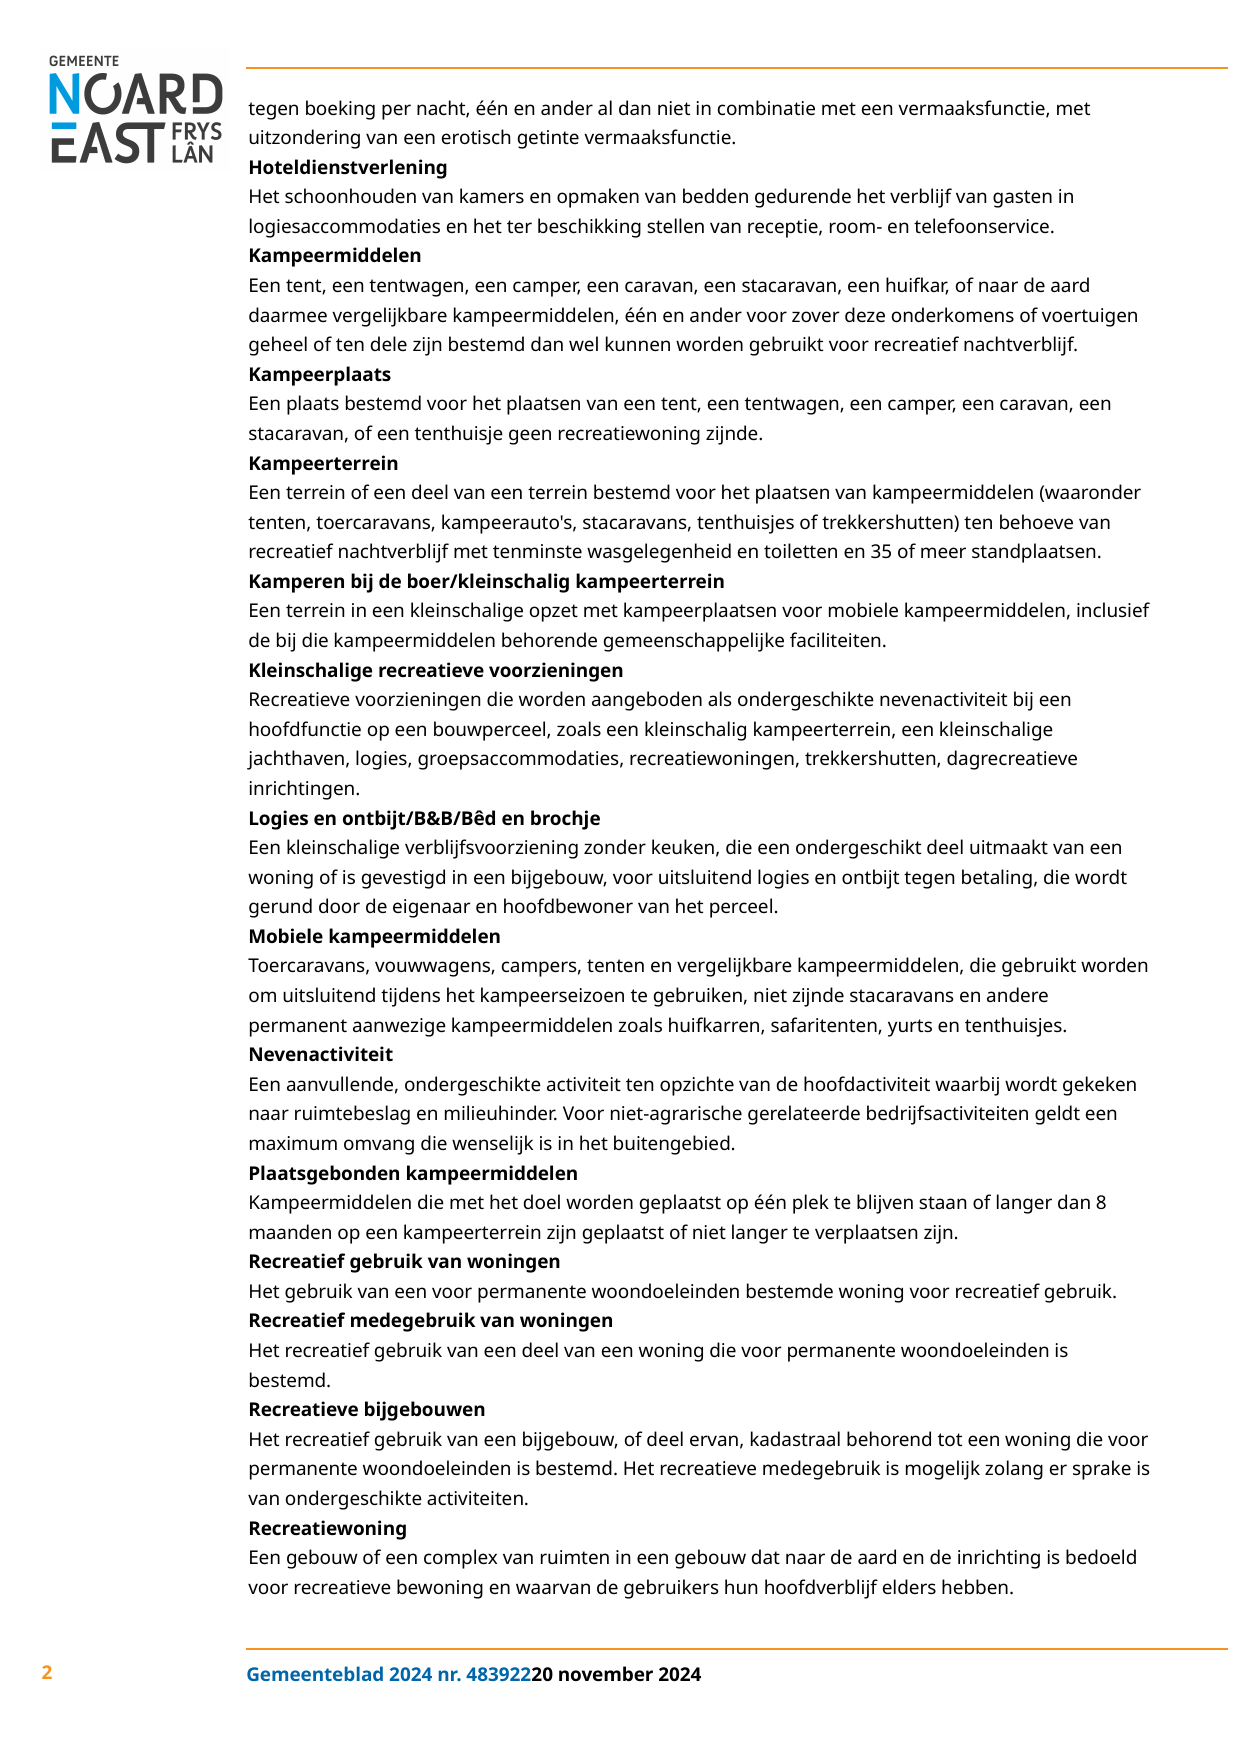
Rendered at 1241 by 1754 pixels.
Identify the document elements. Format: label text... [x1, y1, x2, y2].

text Een kleinschalige verblijfsvoorziening zonder keuken, die een ondergeschikt deel uitmaakt van een woning of is gevestigd in een bijgebouw, voor uitsluitend logies en ontbijt tegen betaling, die wordt gerund door de eigenaar en hoofdbewoner van het perceel. [248, 834, 1152, 919]
text Logies en ontbijt/B&B/Bêd en brochje [248, 805, 1152, 831]
text Een aanvullende, ondergeschikte activiteit ten opzichte van de hoofdactiviteit waarbij wordt gekeken naar ruimtebeslag en milieuhinder. Voor niet-agrarische gerelateerde bedrijfsactiviteiten geldt een maximum omvang die wenselijk is in het buitengebied. [248, 1071, 1152, 1156]
text Recreatief medegebruik van woningen [248, 1308, 1152, 1333]
text Kampeermiddelen [248, 243, 1152, 268]
text Het recreatief gebruik van een deel van een woning die voor permanente woondoeleinden is bestemd. [248, 1337, 1152, 1393]
text Een plaats bestemd voor het plaatsen van een tent, een tentwagen, een camper, een caravan, een [248, 391, 1152, 416]
text tegen boeking per nacht, één en ander al dan niet in combinatie met een vermaaksfunctie, met uitzondering van een erotisch getinte vermaaksfunctie. [248, 95, 1152, 150]
text Nevenactiviteit [248, 1041, 1152, 1067]
picture [41, 47, 231, 172]
text Mobiele kampeermiddelen [248, 923, 1152, 949]
text Kampeermiddelen die met het doel worden geplaatst op één plek te blijven staan of langer dan 8 maanden op een kampeerterrein zijn geplaatst of niet langer te verplaatsen zijn. [248, 1189, 1152, 1245]
text Een gebouw of een complex van ruimten in een gebouw dat naar de aard en de inrichting is bedoeld voor recreatieve bewoning en waarvan de gebruikers hun hoofdverblijf elders hebben. [248, 1544, 1152, 1600]
text Recreatiewoning [248, 1515, 1152, 1541]
text Kleinschalige recreatieve voorzieningen [248, 657, 1152, 683]
text stacaravan, of een tenthuisje geen recreatiewoning zijnde. [248, 420, 1152, 446]
text Het recreatief gebruik van een bijgebouw, of deel ervan, kadastraal behorend tot een woning die voor permanente woondoeleinden is bestemd. Het recreatieve medegebruik is mogelijk zolang er sprake is van ondergeschikte activiteiten. [248, 1426, 1152, 1511]
text Het schoonhouden van kamers en opmaken van bedden gedurende het verblijf van gasten in logiesaccommodaties en het ter beschikking stellen van receptie, room- en telefoonservice. [248, 183, 1152, 239]
text daarmee vergelijkbare kampeermiddelen, één en ander voor zover deze onderkomens of voertuigen geheel of ten dele zijn bestemd dan wel kunnen worden gebruikt voor recreatief nachtverblijf. [248, 302, 1152, 357]
text Recreatieve voorzieningen die worden aangeboden als ondergeschikte nevenactiviteit bij een hoofdfunctie op een bouwperceel, zoals een kleinschalig kampeerterrein, een kleinschalige jachthaven, logies, groepsaccommodaties, recreatiewoningen, trekkershutten, dagrecreatieve inrichtingen. [248, 686, 1152, 801]
text Kamperen bij de boer/kleinschalig kampeerterrein [248, 568, 1152, 594]
text Een terrein in een kleinschalige opzet met kampeerplaatsen voor mobiele kampeermiddelen, inclusief [248, 598, 1152, 623]
text Kampeerterrein [248, 450, 1152, 476]
text Toercaravans, vouwwagens, campers, tenten en vergelijkbare kampeermiddelen, die gebruikt worden om uitsluitend tijdens het kampeerseizoen te gebruiken, niet zijnde stacaravans en andere permanent aanwezige kampeermiddelen zoals huifkarren, safaritenten, yurts en tenthuisjes. [248, 953, 1152, 1038]
text Plaatsgebonden kampeermiddelen [248, 1160, 1152, 1186]
text Recreatief gebruik van woningen [248, 1248, 1152, 1274]
text Het gebruik van een voor permanente woondoeleinden bestemde woning voor recreatief gebruik. [248, 1278, 1152, 1304]
text Recreatieve bijgebouwen [248, 1396, 1152, 1422]
text Kampeerplaats [248, 361, 1152, 387]
text Een tent, een tentwagen, een camper, een caravan, een stacaravan, een huifkar, of naar de aard [248, 272, 1152, 298]
text Een terrein of een deel van een terrein bestemd voor het plaatsen van kampeermiddelen (waaronder tenten, toercaravans, kampeerauto's, stacaravans, tenthuisjes of trekkershutten) ten behoeve van recreatief nachtverblijf met tenminste wasgelegenheid en toiletten en 35 of meer standplaatsen. [248, 479, 1152, 564]
text Hoteldienstverlening [248, 154, 1152, 180]
text de bij die kampeermiddelen behorende gemeenschappelijke faciliteiten. [248, 627, 1152, 653]
